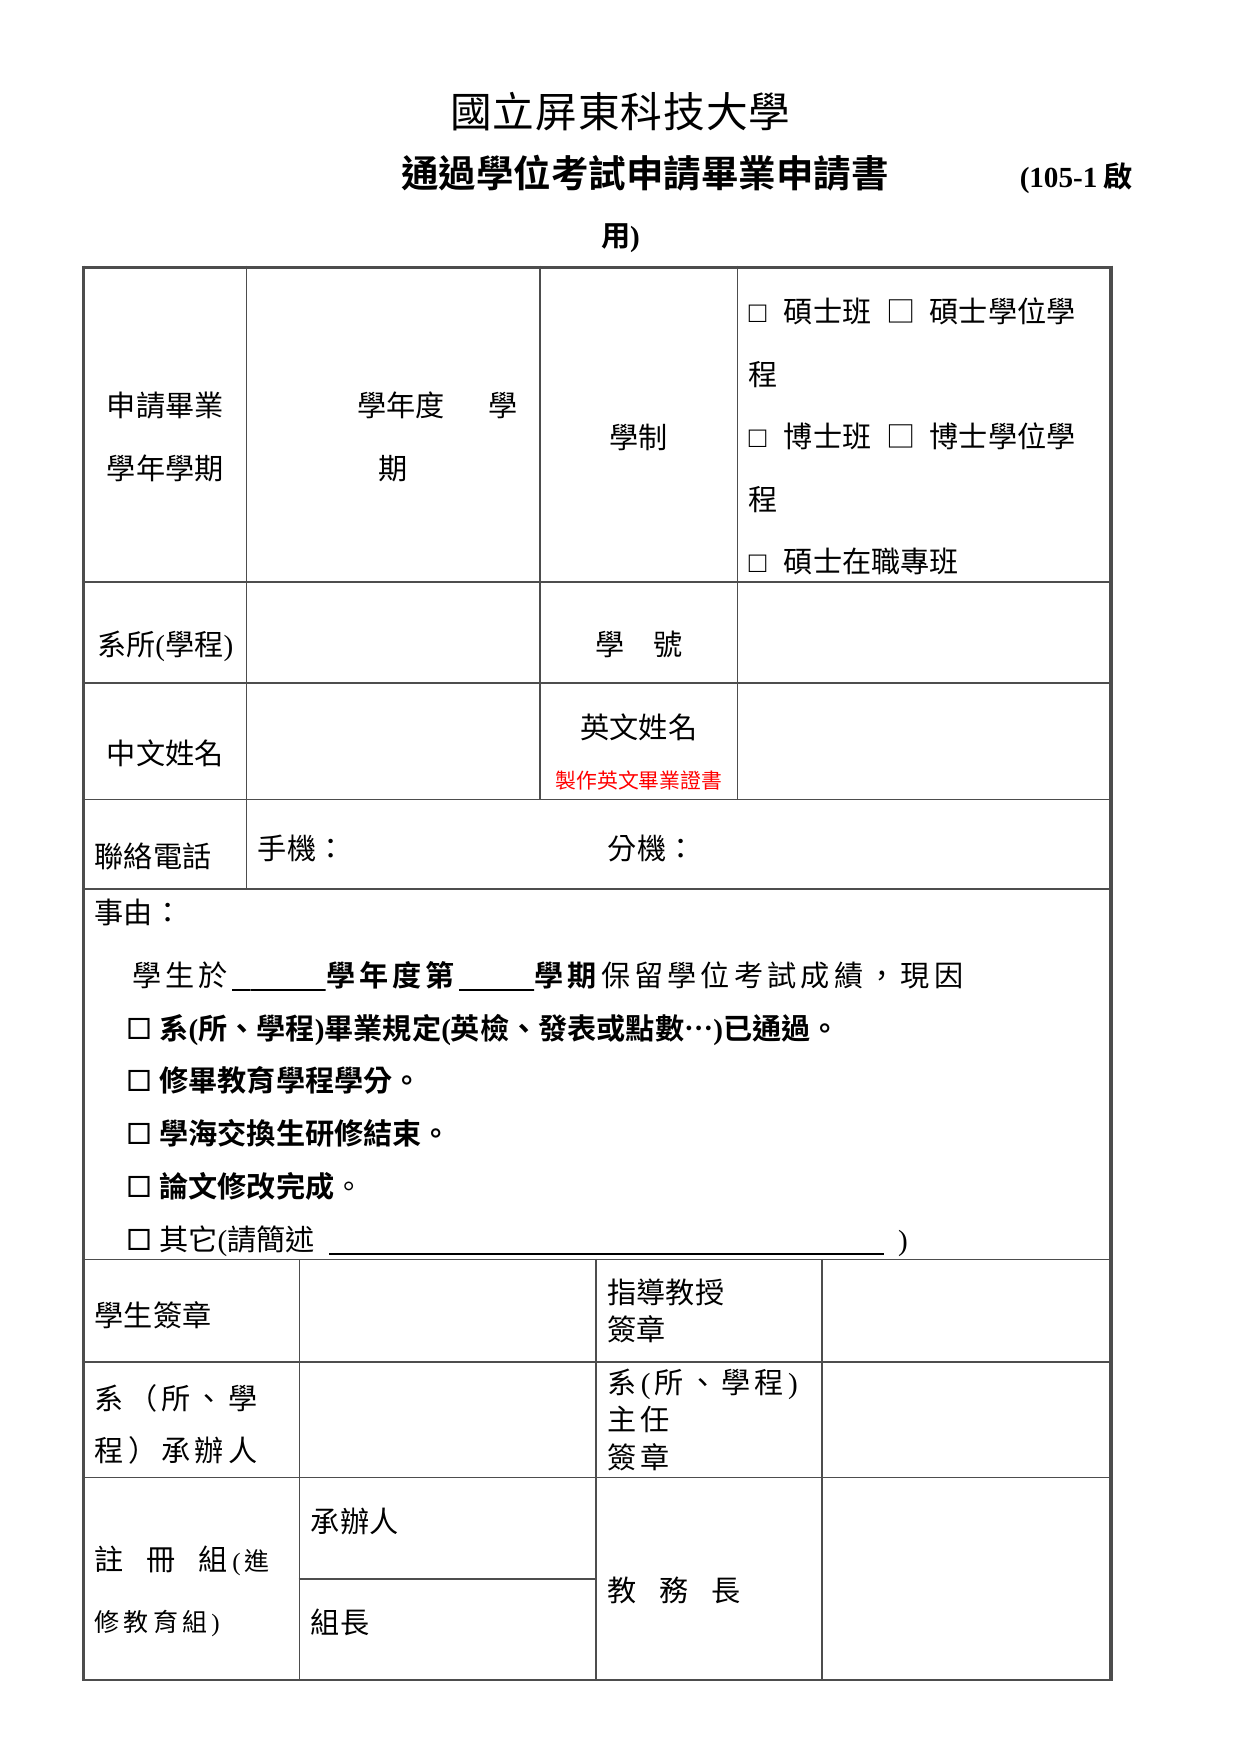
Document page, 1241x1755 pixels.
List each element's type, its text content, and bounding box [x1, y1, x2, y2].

table_cell [823, 1260, 1109, 1361]
table_cell 系所(學程) [85, 583, 246, 682]
table_cell 承辦人 [300, 1478, 595, 1578]
table_header 學年度 學期 [247, 269, 539, 581]
table_cell 學 號 [541, 583, 737, 682]
table_cell 英文姓名 製作英文畢業證書 [541, 684, 737, 798]
table_header 申請畢業 學年學期 [85, 269, 246, 581]
table_cell 指導教授 簽章 [597, 1260, 821, 1361]
table_cell 手機： 分機： [247, 800, 1109, 888]
table_header 學制 [541, 269, 737, 581]
table_cell 系(所、學程)主任 簽章 [597, 1363, 821, 1477]
table_cell 註 冊 組(進修教育組) [85, 1478, 299, 1679]
table_cell [823, 1363, 1109, 1477]
table_cell 學生簽章 [85, 1260, 299, 1361]
table_cell [738, 684, 1109, 798]
table_cell 事由： 學生於 學年度第 學期保留學位考試成績，現因  系(所、學程)畢業規定(英檢、發表或點數…)已通過。  修畢教育學程學分。  學海交換生研修結束。  論文修改完成。  其它(請簡述 ) [85, 890, 1109, 1259]
table_cell [823, 1478, 1109, 1679]
table_cell 中文姓名 [85, 684, 246, 798]
text 通過學位考試申請畢業申請書 (105-1啟用) [106, 130, 1134, 255]
table_cell 聯絡電話 [85, 800, 246, 888]
text 國立屏東科技大學 [106, 67, 1134, 130]
table_cell [247, 583, 539, 682]
table_cell [247, 684, 539, 798]
table_cell 組長 [300, 1580, 595, 1679]
table_header □ 碩士班 □ 碩士學位學程 □ 博士班 □ 博士學位學程 □ 碩士在職專班 [738, 269, 1109, 581]
table_cell 系（所、學程）承辦人 [85, 1363, 299, 1477]
table_cell [300, 1363, 595, 1477]
table_cell [300, 1260, 595, 1361]
table_cell 教 務 長 [597, 1478, 821, 1679]
table_cell [738, 583, 1109, 682]
